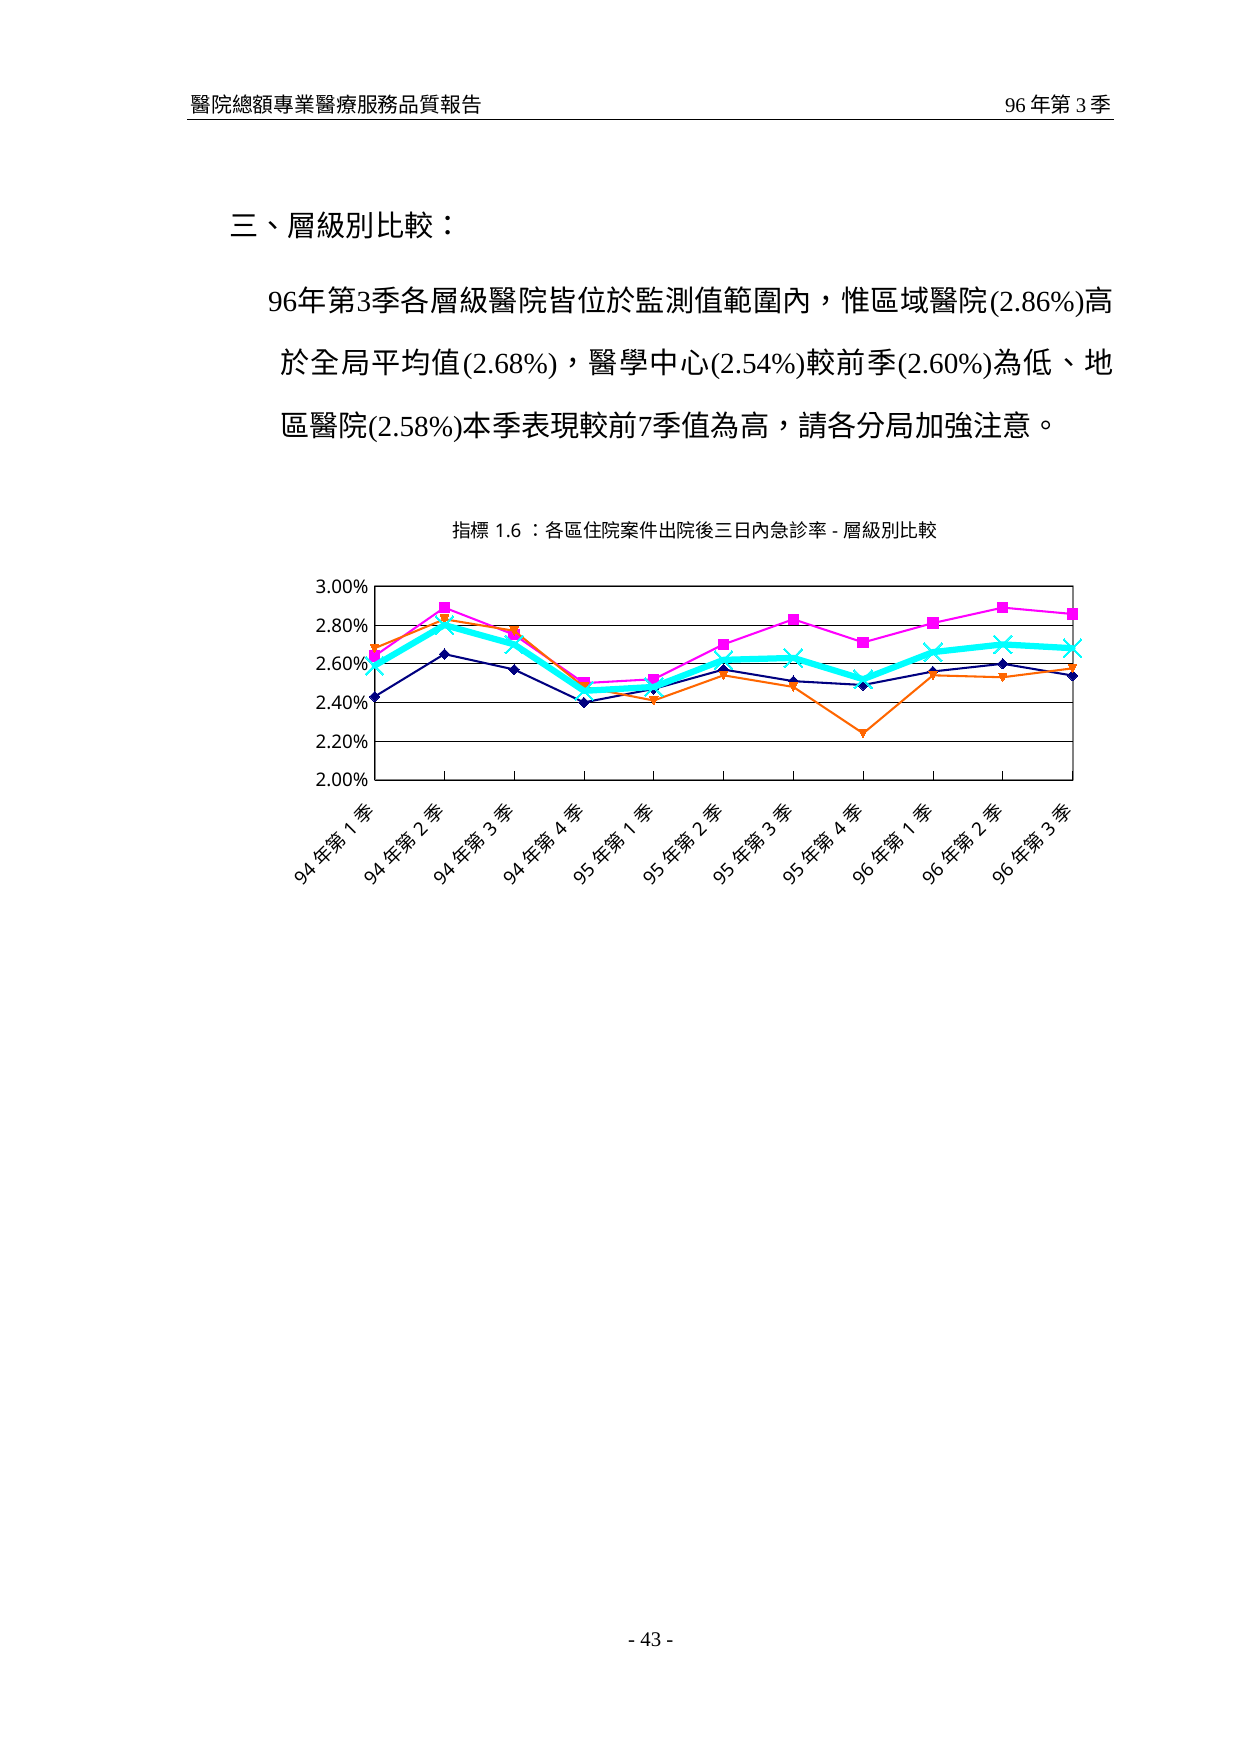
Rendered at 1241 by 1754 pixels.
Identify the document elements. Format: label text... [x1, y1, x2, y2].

text 96年第3季各層級醫院皆位於監測值範圍內，惟區域醫院(2.86%)高於全局平均值(2.68%)，醫學中心(2.54%)較前季(2.60%)為低、地區醫院(2.58%)本季表現較前7季值為高，請各分局加強注意。 [245, 257, 1114, 444]
text 三、層級別比較： [187, 182, 1114, 244]
